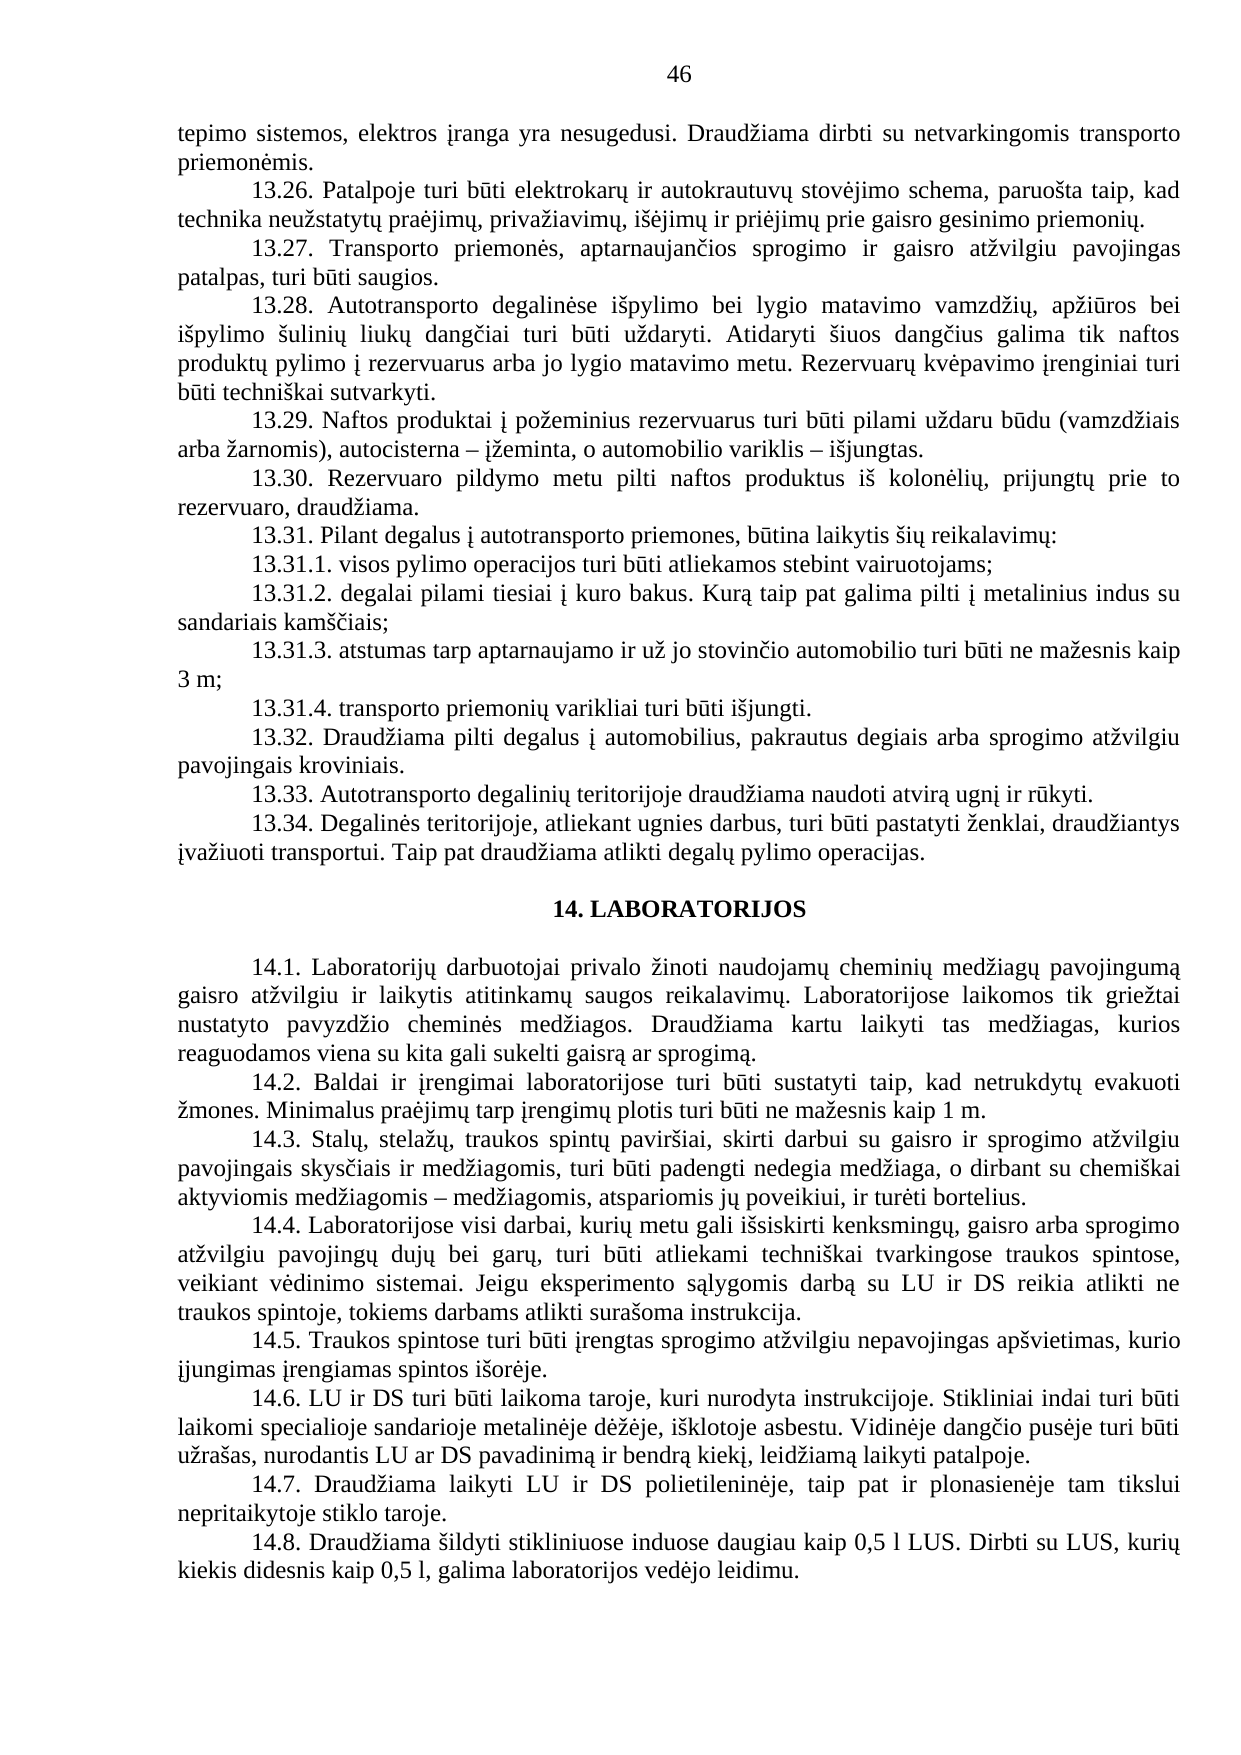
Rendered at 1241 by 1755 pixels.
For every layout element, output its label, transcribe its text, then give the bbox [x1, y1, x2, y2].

text 14.6. LU ir DS turi būti laikoma taroje, kuri nurodyta instrukcijoje. Stikliniai indai turi būti laikomi specialioje sandarioje metalinėje dėžėje, išklotoje asbestu. Vidinėje dangčio pusėje turi būti užrašas, nurodantis LU ar DS pavadinimą ir bendrą kiekį, leidžiamą laikyti patalpoje. [177, 1383, 1181, 1469]
text 13.34. Degalinės teritorijoje, atliekant ugnies darbus, turi būti pastatyti ženklai, draudžiantys įvažiuoti transportui. Taip pat draudžiama atlikti degalų pylimo operacijas. [177, 808, 1181, 866]
text 14. LABORATORIJOS [177, 894, 1181, 923]
text 14.3. Stalų, stelažų, traukos spintų paviršiai, skirti darbui su gaisro ir sprogimo atžvilgiu pavojingais skysčiais ir medžiagomis, turi būti padengti nedegia medžiaga, o dirbant su chemiškai aktyviomis medžiagomis – medžiagomis, atspariomis jų poveikiui, ir turėti bortelius. [177, 1124, 1181, 1211]
text tepimo sistemos, elektros įranga yra nesugedusi. Draudžiama dirbti su netvarkingomis transporto priemonėmis. [177, 118, 1181, 176]
text 13.26. Patalpoje turi būti elektrokarų ir autokrautuvų stovėjimo schema, paruošta taip, kad technika neužstatytų praėjimų, privažiavimų, išėjimų ir priėjimų prie gaisro gesinimo priemonių. [177, 176, 1181, 233]
text 13.29. Naftos produktai į požeminius rezervuarus turi būti pilami uždaru būdu (vamzdžiais arba žarnomis), autocisterna – įžeminta, o automobilio variklis – išjungtas. [177, 406, 1181, 463]
text 13.31.2. degalai pilami tiesiai į kuro bakus. Kurą taip pat galima pilti į metalinius indus su sandariais kamščiais; [177, 578, 1181, 636]
text 13.31.4. transporto priemonių varikliai turi būti išjungti. [177, 693, 1181, 722]
text 13.28. Autotransporto degalinėse išpylimo bei lygio matavimo vamzdžių, apžiūros bei išpylimo šulinių liukų dangčiai turi būti uždaryti. Atidaryti šiuos dangčius galima tik naftos produktų pylimo į rezervuarus arba jo lygio matavimo metu. Rezervuarų kvėpavimo įrenginiai turi būti techniškai sutvarkyti. [177, 291, 1181, 406]
text 14.1. Laboratorijų darbuotojai privalo žinoti naudojamų cheminių medžiagų pavojingumą gaisro atžvilgiu ir laikytis atitinkamų saugos reikalavimų. Laboratorijose laikomos tik griežtai nustatyto pavyzdžio cheminės medžiagos. Draudžiama kartu laikyti tas medžiagas, kurios reaguodamos viena su kita gali sukelti gaisrą ar sprogimą. [177, 952, 1181, 1067]
text 13.33. Autotransporto degalinių teritorijoje draudžiama naudoti atvirą ugnį ir rūkyti. [177, 779, 1181, 808]
text 13.30. Rezervuaro pildymo metu pilti naftos produktus iš kolonėlių, prijungtų prie to rezervuaro, draudžiama. [177, 463, 1181, 521]
text 13.31.1. visos pylimo operacijos turi būti atliekamos stebint vairuotojams; [177, 549, 1181, 578]
text 13.31.3. atstumas tarp aptarnaujamo ir už jo stovinčio automobilio turi būti ne mažesnis kaip 3 m; [177, 636, 1181, 693]
text 14.8. Draudžiama šildyti stikliniuose induose daugiau kaip 0,5 l LUS. Dirbti su LUS, kurių kiekis didesnis kaip 0,5 l, galima laboratorijos vedėjo leidimu. [177, 1527, 1181, 1584]
text 13.32. Draudžiama pilti degalus į automobilius, pakrautus degiais arba sprogimo atžvilgiu pavojingais kroviniais. [177, 722, 1181, 779]
text 13.31. Pilant degalus į autotransporto priemones, būtina laikytis šių reikalavimų: [177, 521, 1181, 549]
text 14.4. Laboratorijose visi darbai, kurių metu gali išsiskirti kenksmingų, gaisro arba sprogimo atžvilgiu pavojingų dujų bei garų, turi būti atliekami techniškai tvarkingose traukos spintose, veikiant vėdinimo sistemai. Jeigu eksperimento sąlygomis darbą su LU ir DS reikia atlikti ne traukos spintoje, tokiems darbams atlikti surašoma instrukcija. [177, 1211, 1181, 1326]
text 14.7. Draudžiama laikyti LU ir DS polietileninėje, taip pat ir plonasienėje tam tikslui nepritaikytoje stiklo taroje. [177, 1469, 1181, 1527]
text 14.2. Baldai ir įrengimai laboratorijose turi būti sustatyti taip, kad netrukdytų evakuoti žmones. Minimalus praėjimų tarp įrengimų plotis turi būti ne mažesnis kaip 1 m. [177, 1067, 1181, 1124]
text 13.27. Transporto priemonės, aptarnaujančios sprogimo ir gaisro atžvilgiu pavojingas patalpas, turi būti saugios. [177, 233, 1181, 291]
text 14.5. Traukos spintose turi būti įrengtas sprogimo atžvilgiu nepavojingas apšvietimas, kurio įjungimas įrengiamas spintos išorėje. [177, 1326, 1181, 1383]
